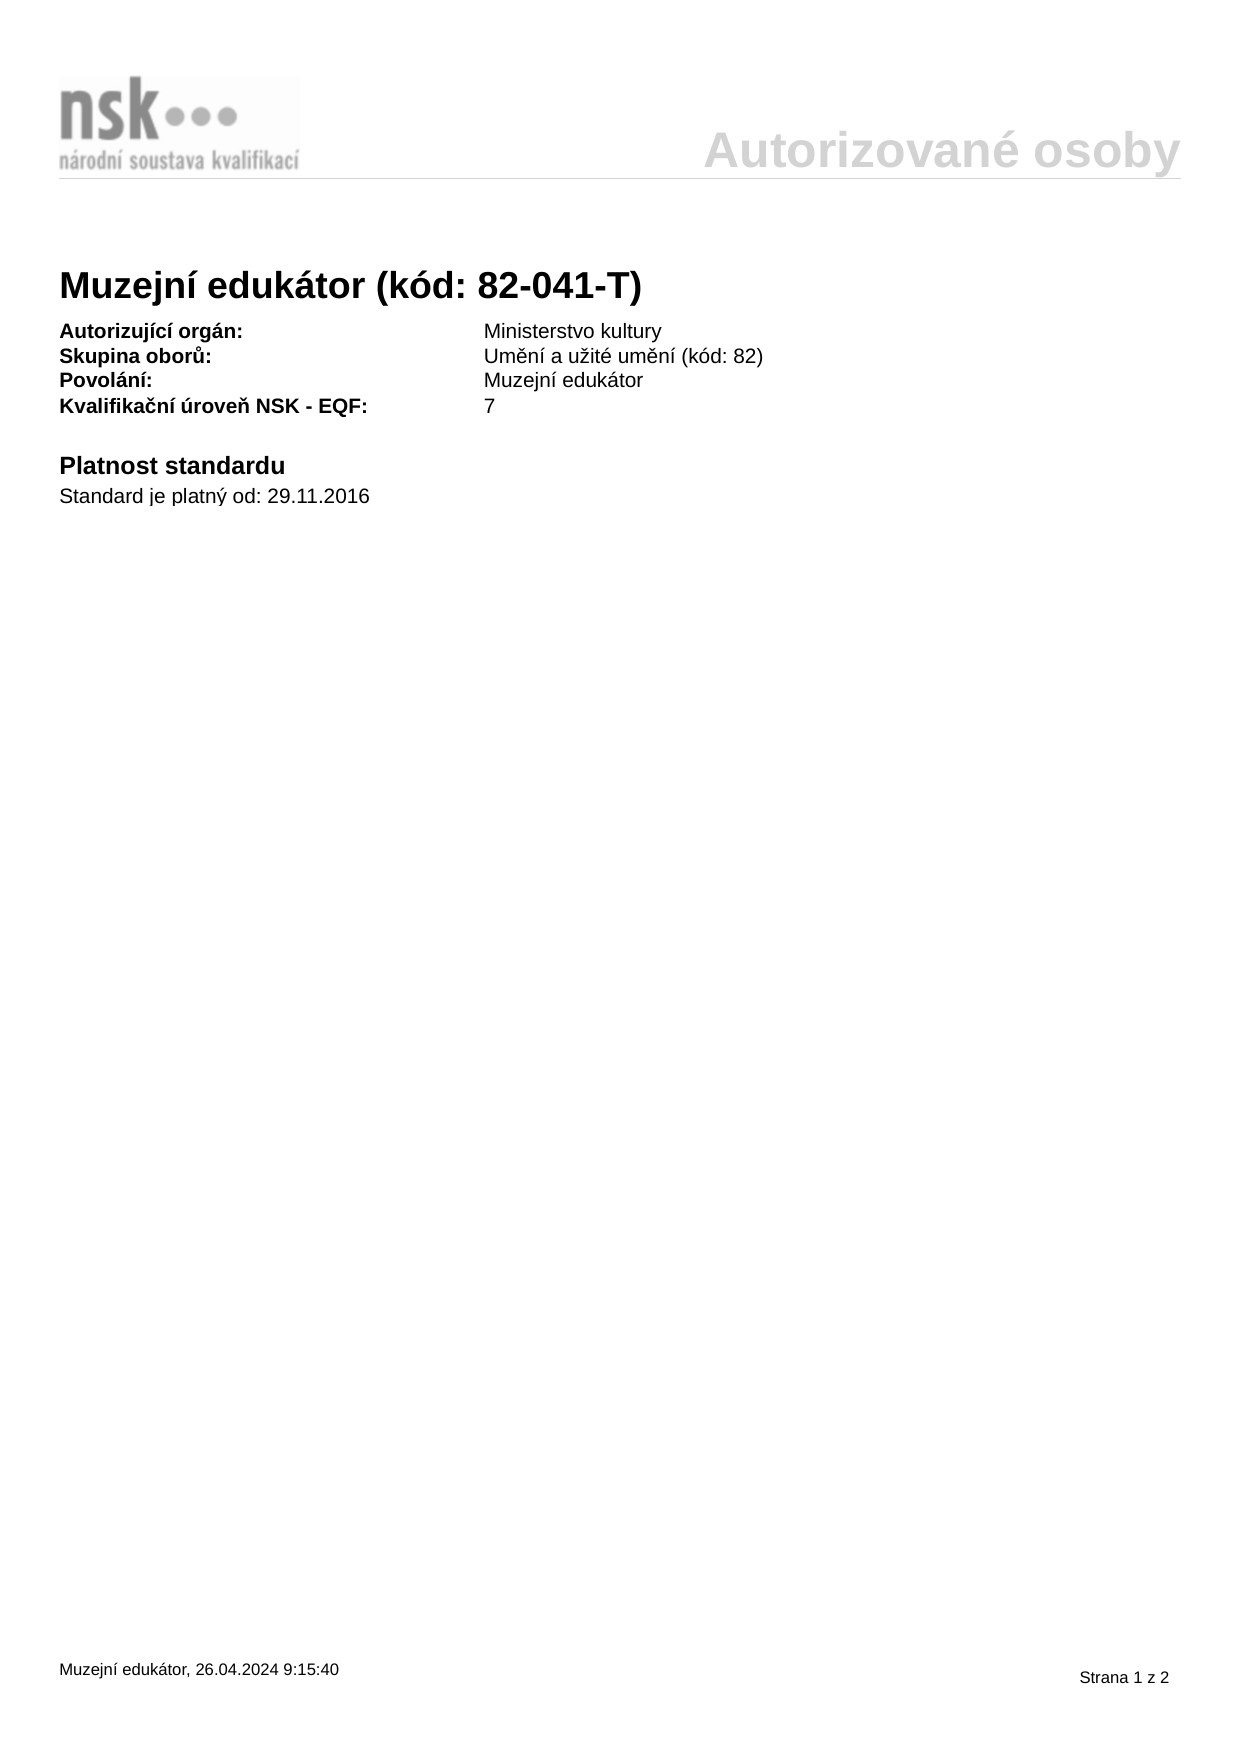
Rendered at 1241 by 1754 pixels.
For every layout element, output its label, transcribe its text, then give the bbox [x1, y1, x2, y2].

table_cell Muzejní edukátor (kód: 82-041-T) [59, 224, 1181, 307]
table_cell [59, 172, 483, 178]
table_cell [862, 806, 1169, 1106]
table_header [621, 59, 626, 172]
table_cell 7 [484, 394, 1181, 417]
table_cell [620, 506, 626, 806]
table_cell [59, 196, 483, 224]
table_cell [484, 806, 620, 1106]
table_cell [620, 307, 626, 319]
table_cell [59, 506, 483, 806]
table_cell [626, 806, 862, 1106]
table_cell [620, 196, 626, 224]
table_cell [620, 1384, 626, 1659]
table_cell Kvalifikační úroveň NSK - EQF: [59, 394, 483, 417]
table_cell Muzejní edukátor [484, 368, 1181, 393]
table_cell [626, 1106, 862, 1383]
table_header Autorizované osoby [626, 59, 1181, 178]
table_cell Povolání: [59, 368, 483, 392]
table_cell [862, 506, 1169, 806]
table_cell [626, 196, 862, 224]
table_cell [59, 1106, 483, 1383]
table_cell [1169, 1660, 1181, 1696]
table_cell [862, 418, 1169, 447]
table_cell [484, 196, 620, 224]
table_cell [1169, 1384, 1181, 1659]
table_cell Autorizující orgán: [59, 319, 483, 343]
table_cell [484, 418, 620, 447]
table_cell [484, 506, 620, 806]
table_cell [1169, 1106, 1181, 1383]
table_cell Skupina oborů: [59, 344, 483, 368]
table_cell [484, 1384, 620, 1659]
table_cell Platnost standardu [59, 448, 1181, 483]
table_cell [862, 307, 1169, 319]
table_cell [862, 1106, 1169, 1383]
table_cell [59, 1384, 483, 1659]
table_cell [484, 172, 620, 178]
table_cell [59, 806, 483, 1106]
table_cell [626, 418, 862, 447]
table_cell [626, 1384, 862, 1659]
table_cell [620, 418, 626, 447]
table_cell Umění a užité umění (kód: 82) [484, 344, 1181, 368]
table_cell [1169, 418, 1181, 447]
table_cell [620, 806, 626, 1106]
table_cell [1169, 307, 1181, 319]
table_cell [1169, 506, 1181, 806]
table_cell [626, 506, 862, 806]
table_cell [484, 1106, 620, 1383]
table_cell [862, 196, 1169, 224]
table_cell Muzejní edukátor, 26.04.2024 9:15:40 [59, 1660, 862, 1696]
table_cell Ministerstvo kultury [484, 319, 1181, 344]
table_cell [484, 307, 620, 319]
table_cell Standard je platný od: 29.11.2016 [59, 484, 1181, 506]
table_cell [1169, 196, 1181, 224]
table_cell [626, 307, 862, 319]
table_cell Strana 1 z 2 [862, 1660, 1169, 1696]
table_cell [1169, 806, 1181, 1106]
picture [58, 59, 621, 172]
table_cell [59, 179, 1181, 196]
table_cell [59, 307, 483, 319]
table_cell [862, 1384, 1169, 1659]
table_cell [620, 1106, 626, 1383]
table_cell [59, 418, 483, 447]
